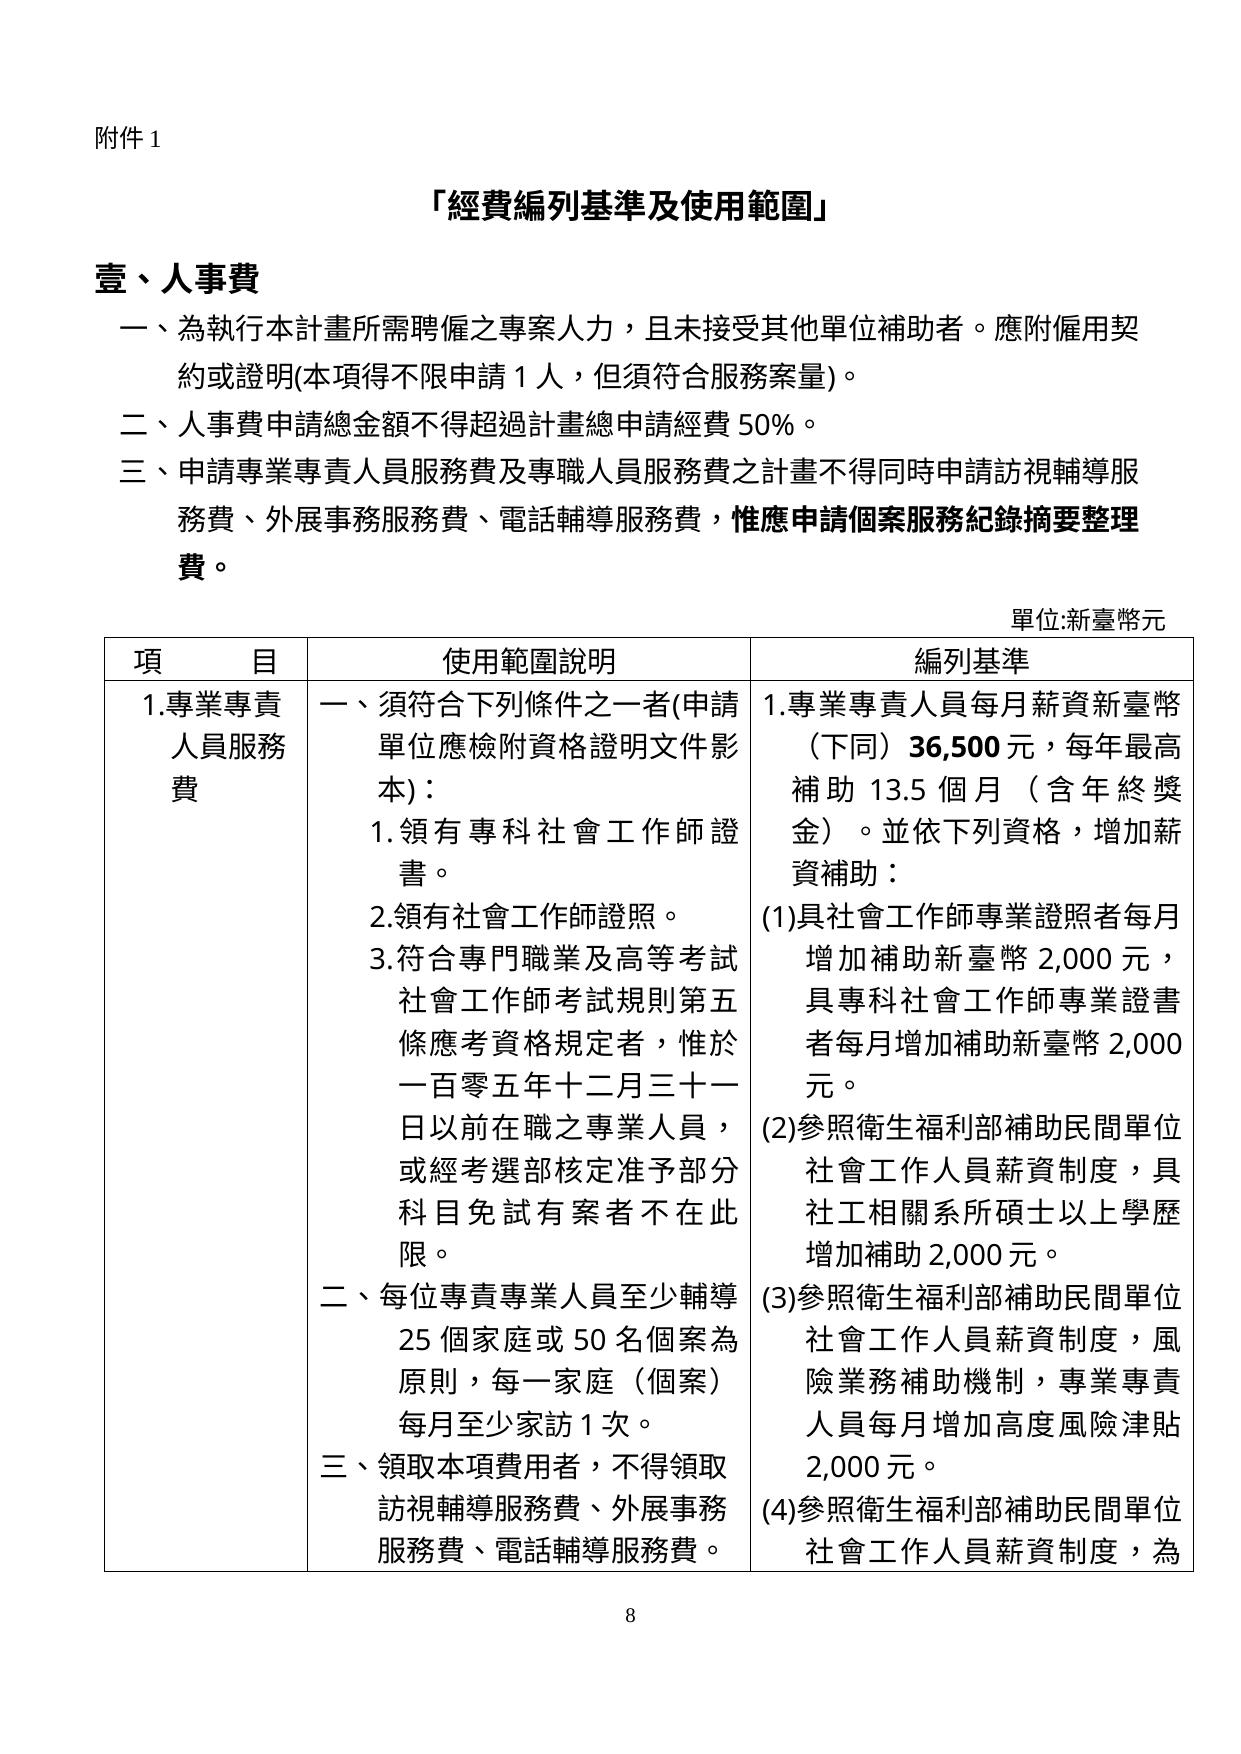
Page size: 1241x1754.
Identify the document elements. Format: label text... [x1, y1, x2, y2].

table_cell 1.專業專責人員服務費 [105, 681, 307, 1571]
text 附件1 [94, 118, 1167, 154]
table_header 編列基準 [751, 638, 1193, 680]
text 「經費編列基準及使用範圍」 [94, 179, 1167, 228]
text 單位:新臺幣元 [94, 601, 1167, 637]
text 三、申請專業專責人員服務費及專職人員服務費之計畫不得同時申請訪視輔導服務費、外展事務服務費、電話輔導服務費，惟應申請個案服務紀錄摘要整理費。 [119, 444, 1167, 588]
text 二、人事費申請總金額不得超過計畫總申請經費50%。 [119, 397, 1167, 444]
text 壹、人事費 [94, 253, 1167, 301]
table_header 項 目 [105, 638, 307, 680]
text 一、為執行本計畫所需聘僱之專案人力，且未接受其他單位補助者。應附僱用契約或證明(本項得不限申請1人，但須符合服務案量)。 [119, 301, 1167, 397]
table_cell 一、須符合下列條件之一者(申請單位應檢附資格證明文件影本)： 1.領有專科社會工作師證書。 2.領有社會工作師證照。 3.符合專門職業及高等考試社會工作師考試規則第五條應考資格規定者，惟於一百零五年十二月三十一日以前在職之專業人員，或經考選部核定准予部分科目免試有案者不在此限。 二、每位專責專業人員至少輔導25個家庭或50名個案為原則，每一家庭（個案）每月至少家訪1次。 三、領取本項費用者，不得領取訪視輔導服務費、外展事務服務費、電話輔導服務費。 [308, 681, 750, 1571]
table_header 使用範圍說明 [308, 638, 750, 680]
table_cell 1.專業專責人員每月薪資新臺幣（下同）36,500元，每年最高補助13.5個月（含年終獎金）。並依下列資格，增加薪資補助： (1)具社會工作師專業證照者每月增加補助新臺幣2,000元，具專科社會工作師專業證書者每月增加補助新臺幣2,000元。 (2)參照衛生福利部補助民間單位社會工作人員薪資制度，具社工相關系所碩士以上學歷增加補助2,000元。 (3)參照衛生福利部補助民間單位社會工作人員薪資制度，風險業務補助機制，專業專責人員每月增加高度風險津貼2,000元。 (4)參照衛生福利部補助民間單位社會工作人員薪資制度，為 [751, 681, 1193, 1571]
